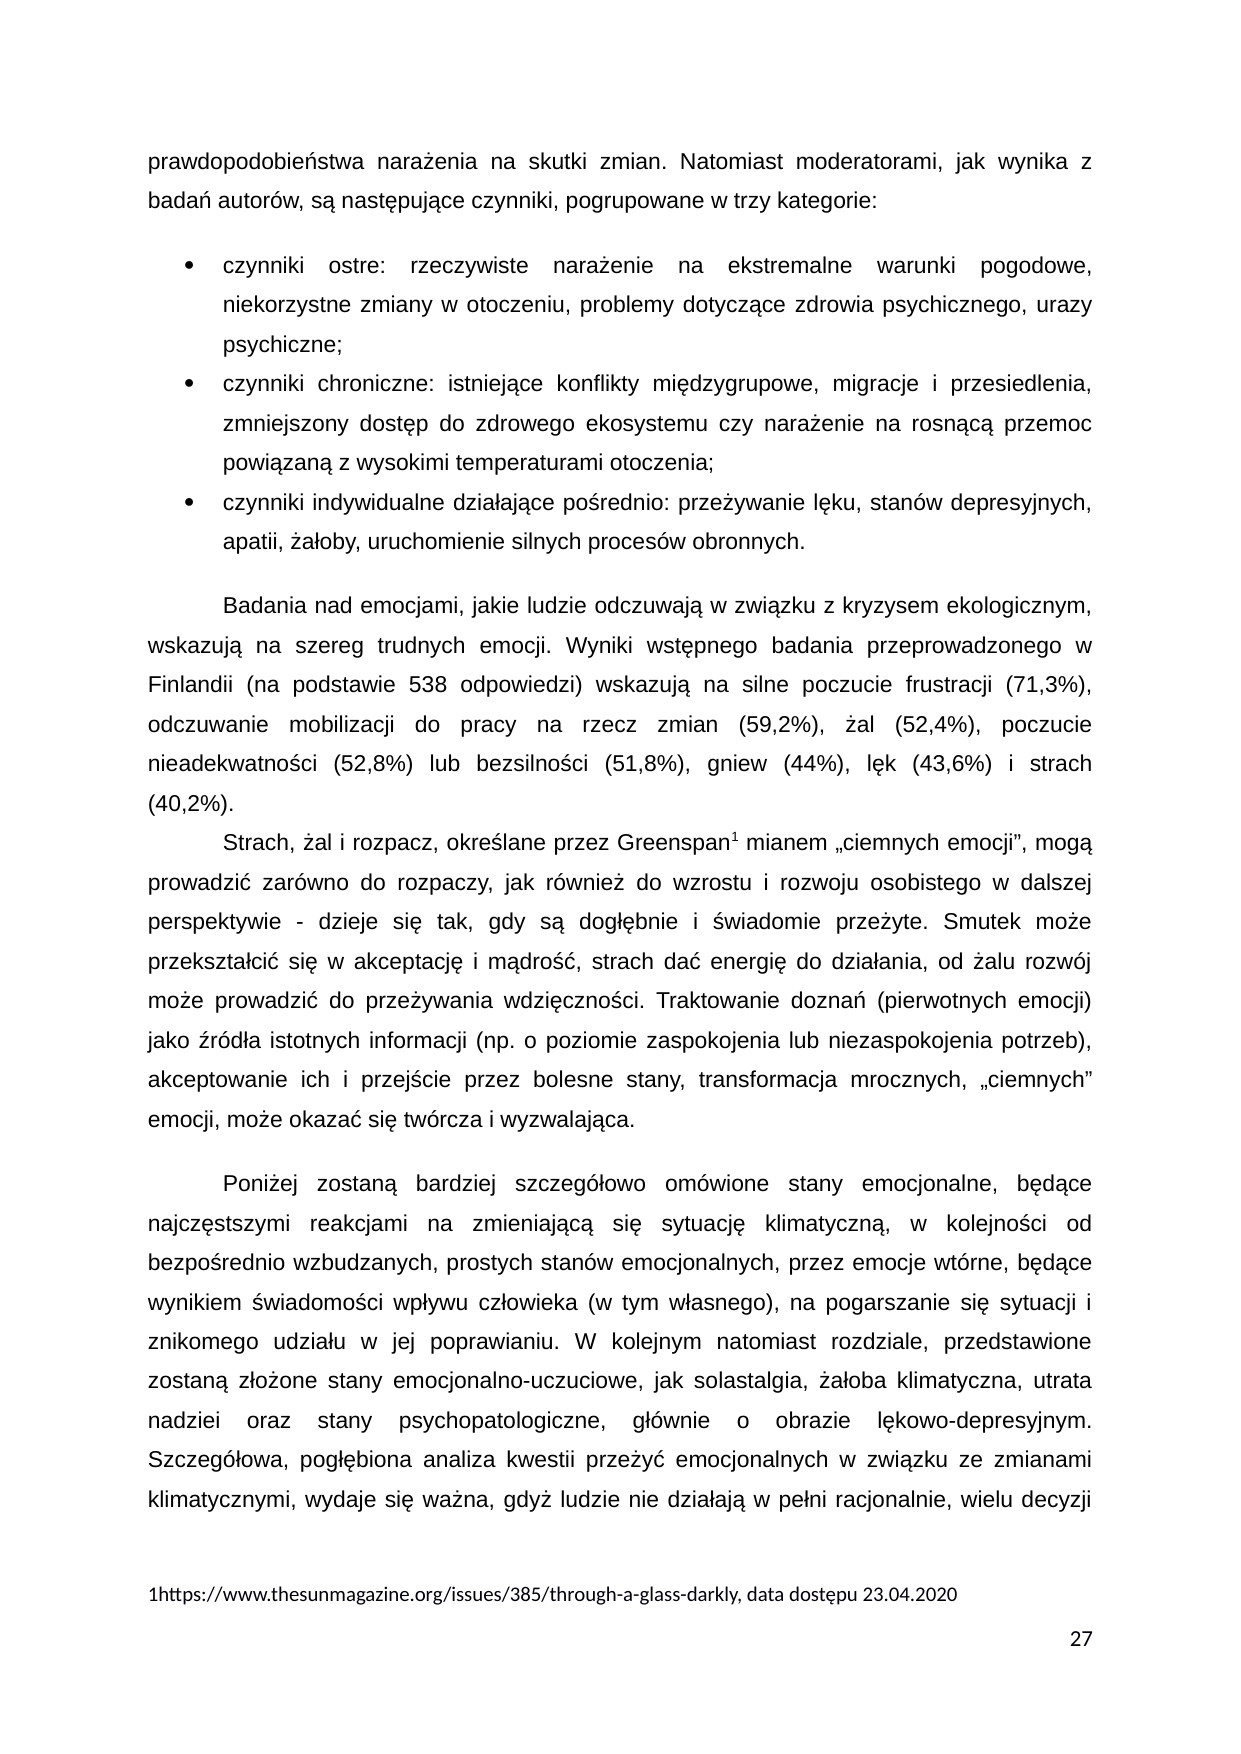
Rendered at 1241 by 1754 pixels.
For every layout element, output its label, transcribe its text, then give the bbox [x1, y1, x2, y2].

list czynniki chroniczne: istniejące konflikty międzygrupowe, migracje i przesiedlenia, zmniejszony dostęp do zdrowego ekosystemu czy narażenie na rosnącą przemoc powiązaną z wysokimi temperaturami otoczenia; [185, 370, 1093, 475]
list czynniki ostre: rzeczywiste narażenie na ekstremalne warunki pogodowe, niekorzystne zmiany w otoczeniu, problemy dotyczące zdrowia psychicznego, urazy psychiczne; [185, 252, 1093, 357]
text Badania nad emocjami, jakie ludzie odczuwają w związku z kryzysem ekologicznym, wskazują na szereg trudnych emocji. Wyniki wstępnego badania przeprowadzonego w Finlandii (na podstawie 538 odpowiedzi) wskazują na silne poczucie frustracji (71,3%), odczuwanie mobilizacji do pracy na rzecz zmian (59,2%), żal (52,4%), poczucie nieadekwatności (52,8%) lub bezsilności (51,8%), gniew (44%), lęk (43,6%) i strach (40,2%). [148, 592, 1093, 816]
text Poniżej zostaną bardziej szczegółowo omówione stany emocjonalne, będące najczęstszymi reakcjami na zmieniającą się sytuację klimatyczną, w kolejności od bezpośrednio wzbudzanych, prostych stanów emocjonalnych, przez emocje wtórne, będące wynikiem świadomości wpływu człowieka (w tym własnego), na pogarszanie się sytuacji i znikomego udziału w jej poprawianiu. W kolejnym natomiast rozdziale, przedstawione zostaną złożone stany emocjonalno-uczuciowe, jak solastalgia, żałoba klimatyczna, utrata nadziei oraz stany psychopatologiczne, głównie o obrazie lękowo-depresyjnym. Szczegółowa, pogłębiona analiza kwestii przeżyć emocjonalnych w związku ze zmianami klimatycznymi, wydaje się ważna, gdyż ludzie nie działają w pełni racjonalnie, wielu decyzji [148, 1170, 1093, 1512]
text Strach, żal i rozpacz, określane przez Greenspan mianem „ciemnych emocji”, mogą prowadzić zarówno do rozpaczy, jak również do wzrostu i rozwoju osobistego w dalszej perspektywie - dzieje się tak, gdy są dogłębnie i świadomie przeżyte. Smutek może przekształcić się w akceptację i mądrość, strach dać energię do działania, od żalu rozwój może prowadzić do przeżywania wdzięczności. Traktowanie doznań (pierwotnych emocji) jako źródła istotnych informacji (np. o poziomie zaspokojenia lub niezaspokojenia potrzeb), akceptowanie ich i przejście przez bolesne stany, transformacja mrocznych, „ciemnych” emocji, może okazać się twórcza i wyzwalająca. [148, 829, 1093, 1132]
list czynniki indywidualne działające pośrednio: przeżywanie lęku, stanów depresyjnych, apatii, żałoby, uruchomienie silnych procesów obronnych. [185, 488, 1093, 554]
text prawdopodobieństwa narażenia na skutki zmian. Natomiast moderatorami, jak wynika z badań autorów, są następujące czynniki, pogrupowane w trzy kategorie: [148, 148, 1093, 213]
text https://www.thesunmagazine.org/issues/385/through-a-glass-darkly, data dostępu 23.04.2020 [148, 1581, 1093, 1606]
